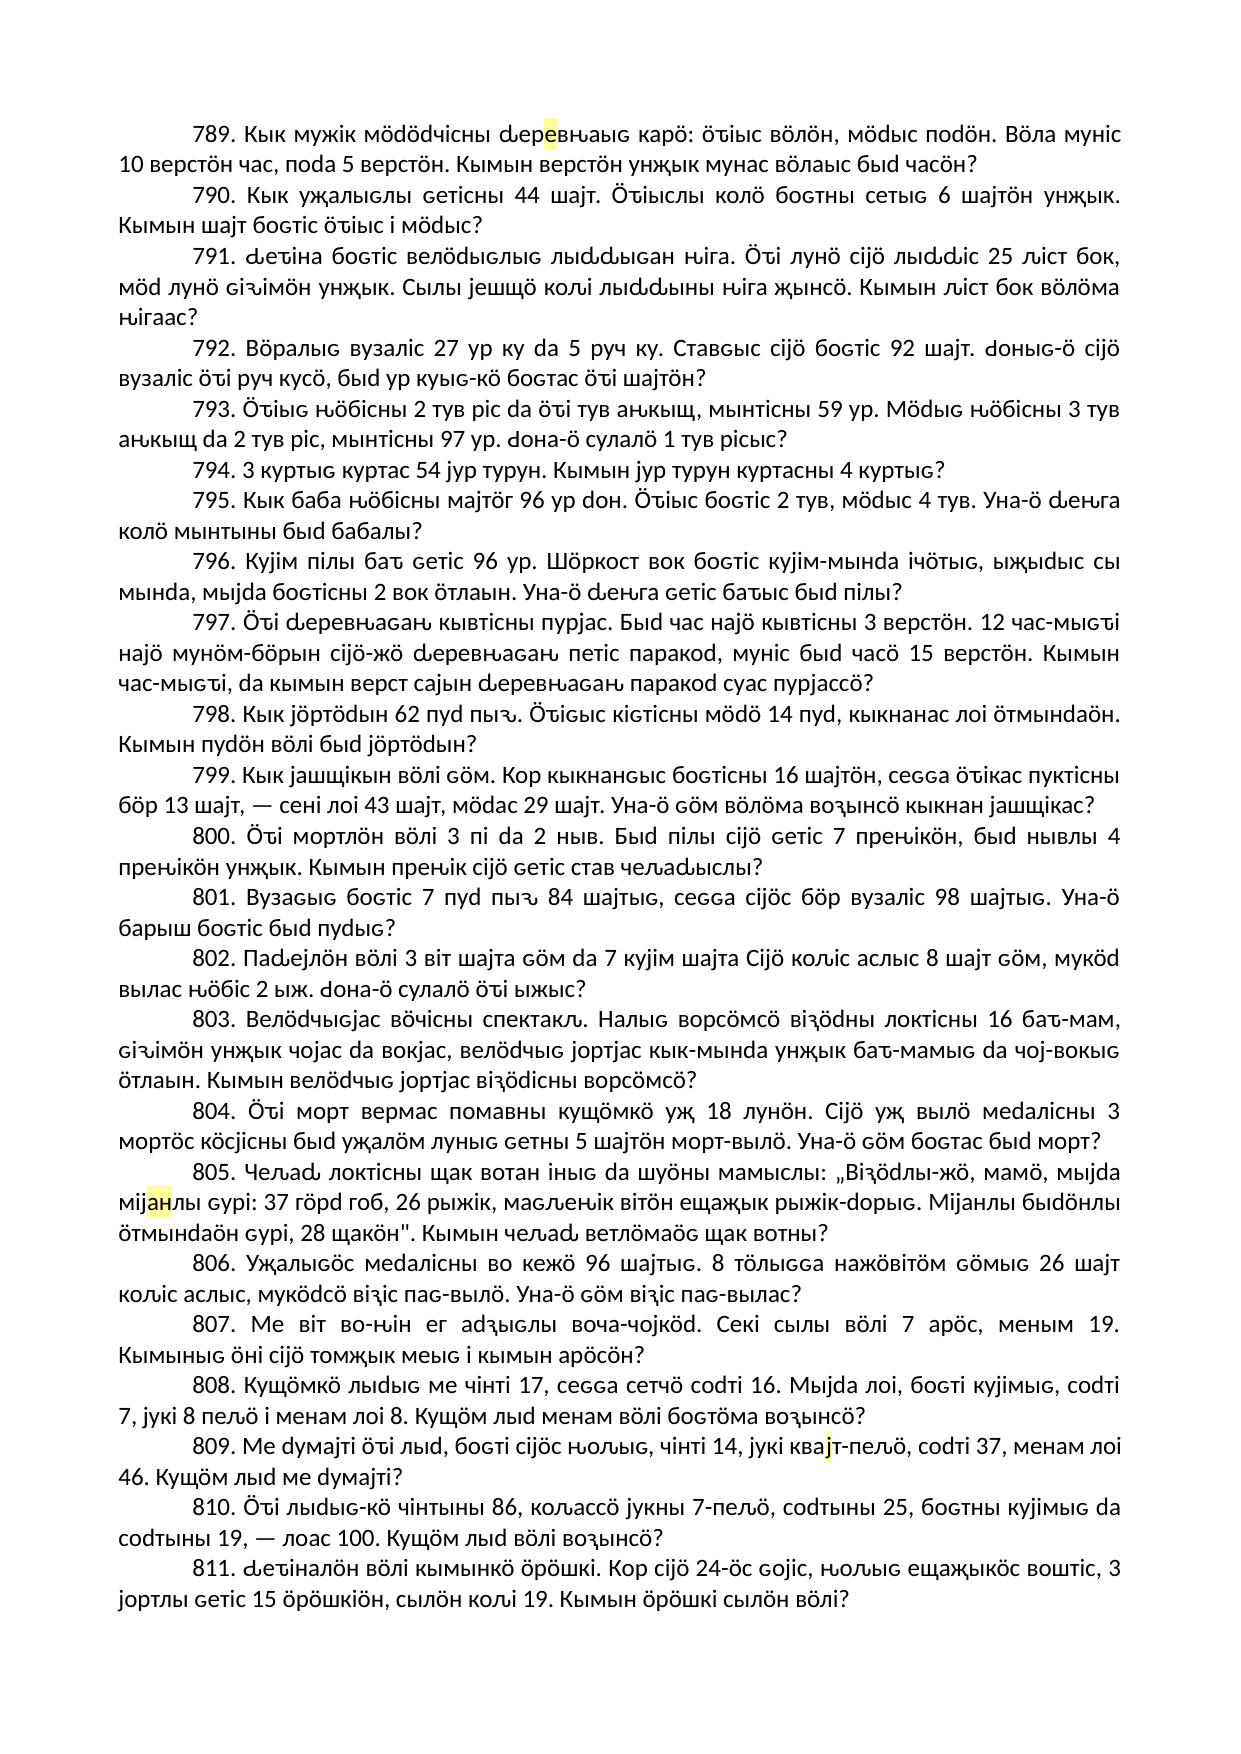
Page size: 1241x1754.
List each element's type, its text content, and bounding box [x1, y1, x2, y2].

text 798. Кык јӧртӧԁын 62 пуԁ пыԅ. Ӧԏіԍыс кіԍтісны мӧԁӧ 14 пуԁ, кыкнанас лоі ӧтмынԁаӧн. Кымын пуԁӧн вӧлі быԁ јӧртӧԁын? [118, 698, 1122, 759]
text 802. Паԃејлӧн вӧлі 3 віт шајта ԍӧм ԁа 7 кујім шајта Сіјӧ коԉіс аслыс 8 шајт ԍӧм, мукӧԁ вылас ԋӧбіс 2 ыж. Ԁона-ӧ сулалӧ ӧԏі ыжыс? [118, 942, 1122, 1003]
text 789. Кык мужік мӧԁӧԁчісны ԃеревԋаыԍ карӧ: ӧԏіыс вӧлӧн, мӧԁыс поԁӧн. Вӧла муніс 10 верстӧн час, поԁа 5 верстӧн. Кымын верстӧн унҗык мунас вӧлаыс быԁ часӧн? [118, 118, 1122, 179]
text 806. Уҗалыԍӧс меԁалісны во кежӧ 96 шајтыԍ. 8 тӧлыԍԍа нажӧвітӧм ԍӧмыԍ 26 шајт коԉіс аслыс, мукӧԁсӧ віԇіс паԍ-вылӧ. Уна-ӧ ԍӧм віԇіс паԍ-вылас? [118, 1247, 1122, 1308]
text 805. Чеԉаԃ локтісны щак вотан іныԍ ԁа шуӧны мамыслы: „Віԇӧԁлы-жӧ, мамӧ, мыјԁа міјанлы ԍурі: 37 гӧрԁ гоб, 26 рыжік, маԍԉеԋік вітӧн ещаҗык рыжік-ԁорыԍ. Міјанлы быԁӧнлы ӧтмынԁаӧн ԍурі, 28 щакӧн". Кымын чеԉаԃ ветлӧмаӧԍ щак вотны? [118, 1156, 1122, 1247]
text 803. Велӧԁчыԍјас вӧчісны спектакԉ. Налыԍ ворсӧмсӧ віԇӧԁны локтісны 16 баԏ-мам, ԍіԅімӧн унҗык чојас ԁа вокјас, велӧԁчыԍ јортјас кык-мынԁа унҗык баԏ-мамыԍ ԁа чој-вокыԍ ӧтлаын. Кымын велӧԁчыԍ јортјас віԇӧԁісны ворсӧмсӧ? [118, 1003, 1122, 1095]
text 801. Вузаԍыԍ боԍтіс 7 пуԁ пыԅ 84 шајтыԍ, сеԍԍа сіјӧс бӧр вузаліс 98 шајтыԍ. Уна-ӧ барыш боԍтіс быԁ пуԁыԍ? [118, 881, 1122, 942]
text 797. Ӧԏі ԃеревԋаԍаԋ кывтісны пурјас. Быԁ час најӧ кывтісны 3 верстӧн. 12 час-мыԍԏі најӧ мунӧм-бӧрын сіјӧ-жӧ ԃеревԋаԍаԋ петіс паракоԁ, муніс быԁ часӧ 15 верстӧн. Кымын час-мыԍԏі, ԁа кымын верст сајын ԃеревԋаԍаԋ паракоԁ суас пурјассӧ? [118, 606, 1122, 698]
text 810. Ӧԏі лыԁыԍ-кӧ чінтыны 86, коԉассӧ јукны 7-пеԉӧ, соԁтыны 25, боԍтны кујімыԍ ԁа соԁтыны 19, — лоас 100. Кущӧм лыԁ вӧлі воԇынсӧ? [118, 1492, 1122, 1553]
text 792. Вӧралыԍ вузаліс 27 ур ку ԁа 5 руч ку. Ставԍыс сіјӧ боԍтіс 92 шајт. Ԁоныԍ-ӧ сіјӧ вузаліс ӧԏі руч кусӧ, быԁ ур куыԍ-кӧ боԍтас ӧԏі шајтӧн? [118, 332, 1122, 393]
text 808. Кущӧмкӧ лыԁыԍ ме чінті 17, сеԍԍа сетчӧ соԁті 16. Мыјԁа лоі, боԍті кујімыԍ, соԁті 7, јукі 8 пеԉӧ і менам лоі 8. Кущӧм лыԁ менам вӧлі боԍтӧма воԇынсӧ? [118, 1369, 1122, 1431]
text 811. Ԃеԏіналӧн вӧлі кымынкӧ ӧрӧшкі. Кор сіјӧ 24-ӧс ԍојіс, ԋоԉыԍ ещаҗыкӧс воштіс, 3 јортлы ԍетіс 15 ӧрӧшкіӧн, сылӧн коԉі 19. Кымын ӧрӧшкі сылӧн вӧлі? [118, 1553, 1122, 1614]
text 790. Кык уҗалыԍлы ԍетісны 44 шајт. Ӧԏіыслы колӧ боԍтны сетыԍ 6 шајтӧн унҗык. Кымын шајт боԍтіс ӧԏіыс і мӧԁыс? [118, 179, 1122, 240]
text 799. Кык јашщікын вӧлі ԍӧм. Кор кыкнанԍыс боԍтісны 16 шајтӧн, сеԍԍа ӧԏікас пуктісны бӧр 13 шајт, — сені лоі 43 шајт, мӧԁас 29 шајт. Уна-ӧ ԍӧм вӧлӧма воԇынсӧ кыкнан јашщікас? [118, 759, 1122, 820]
text 800. Ӧԏі мортлӧн вӧлі 3 пі ԁа 2 ныв. Быԁ пілы сіјӧ ԍетіс 7 преԋікӧн, быԁ нывлы 4 преԋікӧн унҗык. Кымын преԋік сіјӧ ԍетіс став чеԉаԃыслы? [118, 820, 1122, 881]
text 794. 3 куртыԍ куртас 54 јур турун. Кымын јур турун куртасны 4 куртыԍ? [118, 454, 1122, 484]
text 796. Кујім пілы баԏ ԍетіс 96 ур. Шӧркост вок боԍтіс кујім-мынԁа ічӧтыԍ, ыҗыԁыс сы мынԁа, мыјԁа боԍтісны 2 вок ӧтлаын. Уна-ӧ ԃеԋга ԍетіс баԏыс быԁ пілы? [118, 545, 1122, 606]
text 791. Ԃеԏіна боԍтіс велӧԁыԍлыԍ лыԃԃыԍан ԋіга. Ӧԏі лунӧ сіјӧ лыԃԃіс 25 ԉіст бок, мӧԁ лунӧ ԍіԅімӧн унҗык. Сылы јешщӧ коԉі лыԃԃыны ԋіга җынсӧ. Кымын ԉіст бок вӧлӧма ԋігаас? [118, 240, 1122, 332]
text 809. Ме ԁумајті ӧԏі лыԁ, боԍті сіјӧс ԋоԉыԍ, чінті 14, јукі квајт-пеԉӧ, соԁті 37, менам лоі 46. Кущӧм лыԁ ме ԁумајті? [118, 1431, 1122, 1492]
text 795. Кык баба ԋӧбісны мајтӧг 96 ур ԁон. Ӧԏіыс боԍтіс 2 тув, мӧԁыс 4 тув. Уна-ӧ ԃеԋга колӧ мынтыны быԁ бабалы? [118, 484, 1122, 545]
text 807. Ме віт во-ԋін ег аԁԇыԍлы воча-чојкӧԁ. Секі сылы вӧлі 7 арӧс, меным 19. Кымыныԍ ӧні сіјӧ томҗык меыԍ і кымын арӧсӧн? [118, 1308, 1122, 1369]
text 804. Ӧԏі морт вермас помавны кущӧмкӧ уҗ 18 лунӧн. Сіјӧ уҗ вылӧ меԁалісны 3 мортӧс кӧсјісны быԁ уҗалӧм луныԍ ԍетны 5 шајтӧн морт-вылӧ. Уна-ӧ ԍӧм боԍтас быԁ морт? [118, 1095, 1122, 1156]
text 793. Ӧԏіыԍ ԋӧбісны 2 тув ріс ԁа ӧԏі тув аԋкыщ, мынтісны 59 ур. Мӧԁыԍ ԋӧбісны 3 тув аԋкыщ ԁа 2 тув ріс, мынтісны 97 ур. Ԁона-ӧ сулалӧ 1 тув рісыс? [118, 393, 1122, 454]
